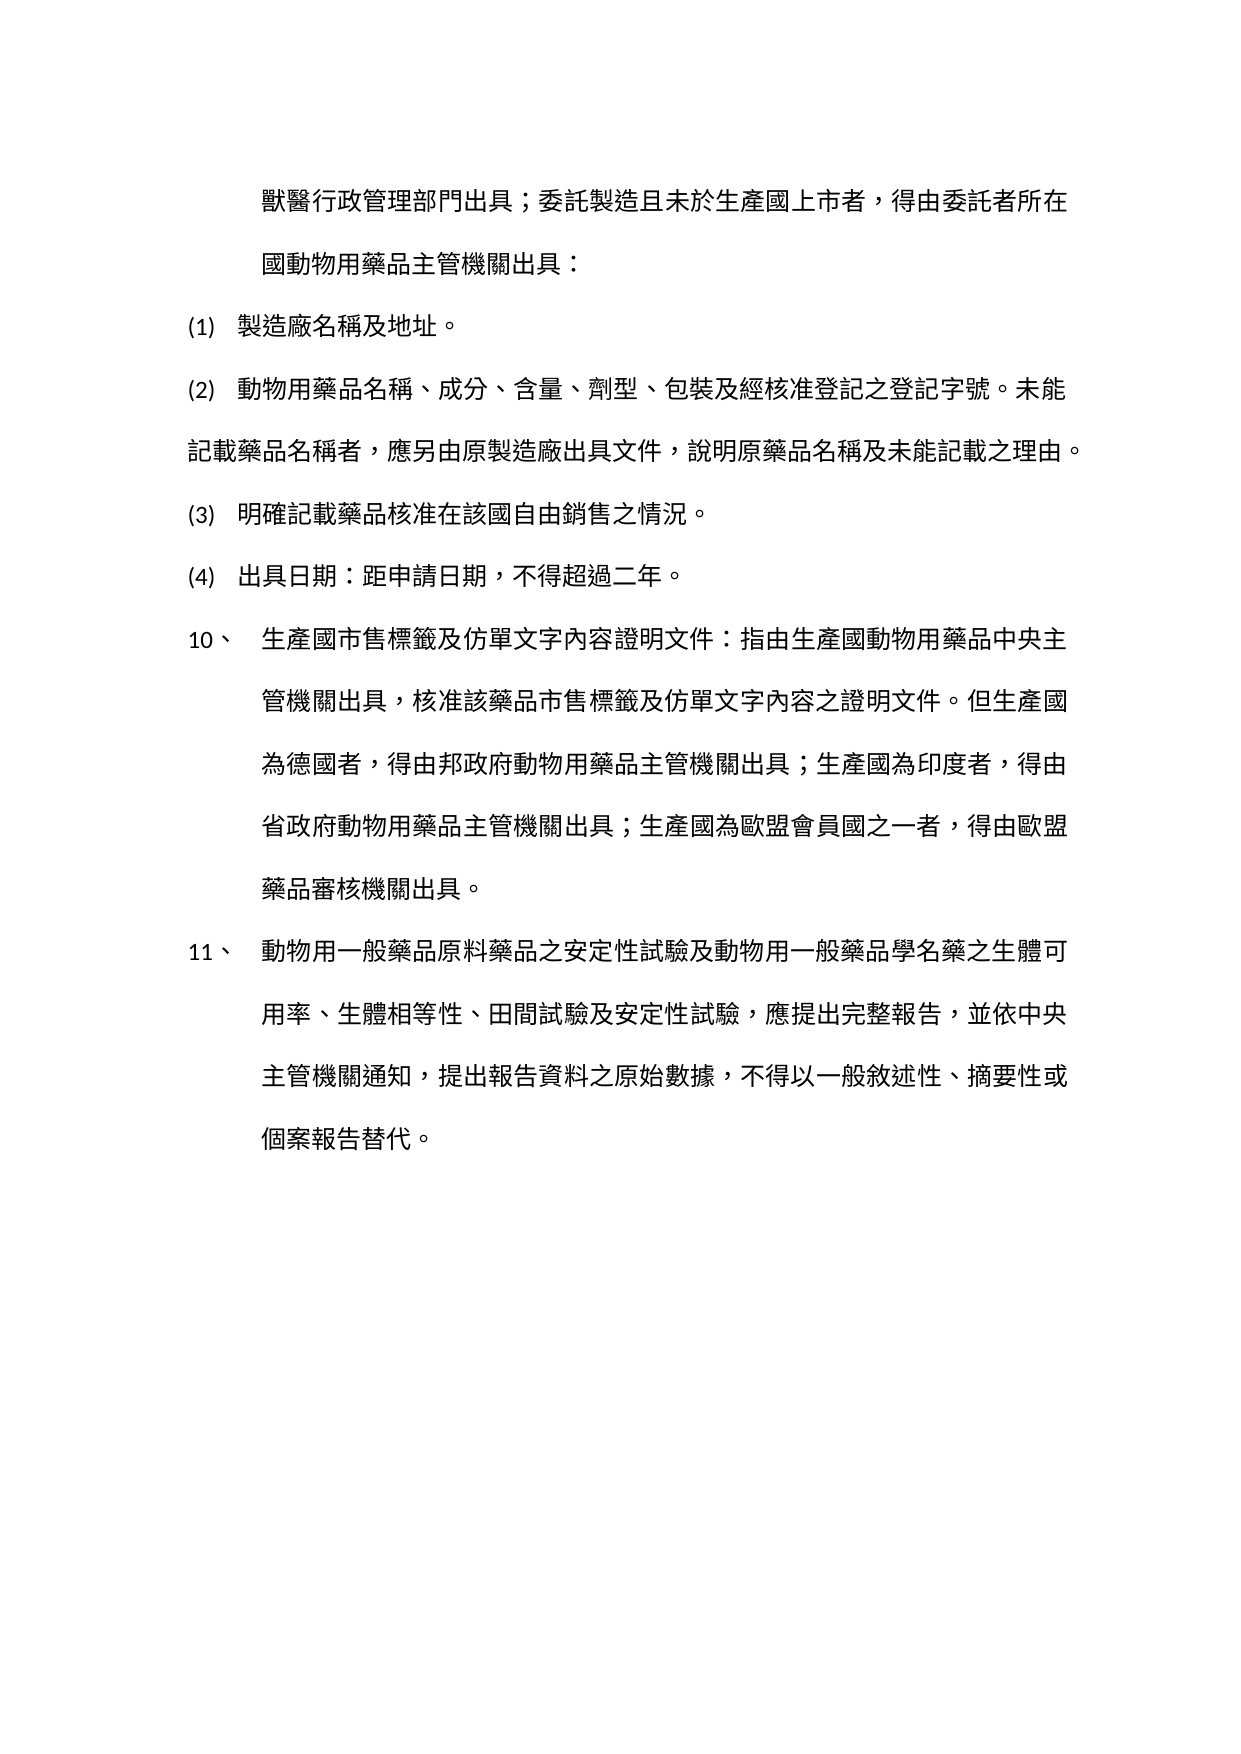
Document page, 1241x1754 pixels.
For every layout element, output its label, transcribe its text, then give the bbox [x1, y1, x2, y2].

list 明確記載藥品核准在該國自由銷售之情況。 [187, 471, 1069, 533]
list 生產國市售標籤及仿單文字內容證明文件：指由生產國動物用藥品中央主管機關出具，核准該藥品市售標籤及仿單文字內容之證明文件。但生產國為德國者，得由邦政府動物用藥品主管機關出具；生產國為印度者，得由省政府動物用藥品主管機關出具；生產國為歐盟會員國之一者，得由歐盟藥品審核機關出具。 [187, 596, 1069, 908]
list 動物用一般藥品原料藥品之安定性試驗及動物用一般藥品學名藥之生體可用率、生體相等性、田間試驗及安定性試驗，應提出完整報告，並依中央主管機關通知，提出報告資料之原始數據，不得以一般敘述性、摘要性或個案報告替代。 [187, 908, 1069, 1158]
list 製造廠名稱及地址。 [187, 283, 1069, 346]
list 動物用藥品名稱、成分、含量、劑型、包裝及經核准登記之登記字號。未能記載藥品名稱者，應另由原製造廠出具文件，說明原藥品名稱及未能記載之理由。 [187, 346, 1069, 471]
list 出具日期：距申請日期，不得超過二年。 [187, 533, 1069, 596]
list 生產國許可自由銷售證明文件：指由生產國動物用藥品中央主管機關出具，許可該藥品於該國自由銷售，並記載下列事項之證明文件。但生產國為德國者，得由邦政府動物用藥品主管機關出具；生產國為印度者，得由省政府動物用藥品主管機關出具；生產國為歐盟會員國之一者，得由歐盟藥品審核機關出具；生產國為中國大陸者，得由省、自治區、直轄市人民政府獸醫行政管理部門出具；委託製造且未於生產國上市者，得由委託者所在國動物用藥品主管機關出具： [187, 158, 1069, 283]
